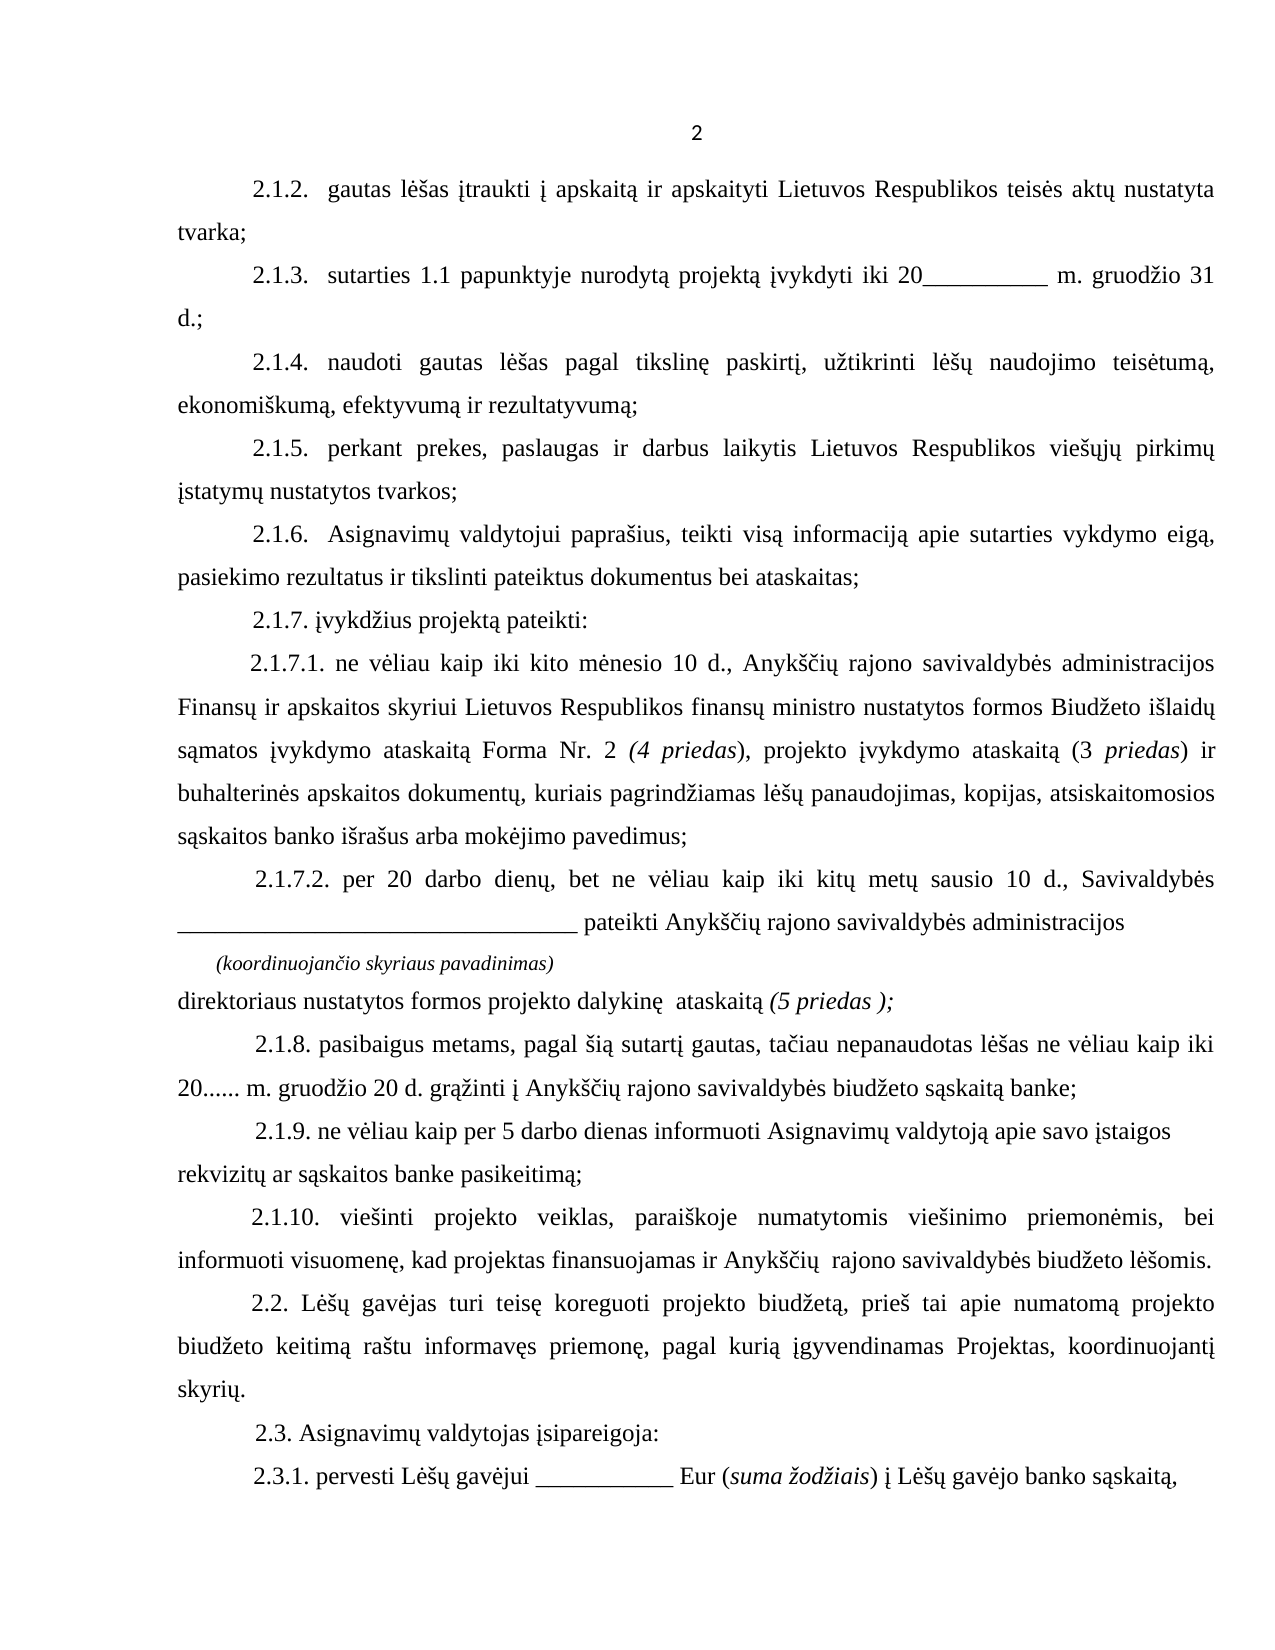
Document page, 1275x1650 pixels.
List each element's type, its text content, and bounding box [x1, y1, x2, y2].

text 2.1.10. viešinti projekto veiklas, paraiškoje numatytomis viešinimo priemonėmis, bei informuoti visuomenę, kad projektas finansuojamas ir Anykščių rajono savivaldybės biudžeto lėšomis. [177, 1202, 1216, 1274]
text 2.3.1. pervesti Lėšų gavėjui ___________ Eur (suma žodžiais) į Lėšų gavėjo banko sąskaitą, [227, 1461, 1216, 1489]
text 2.1.6. Asignavimų valdytojui paprašius, teikti visą informaciją apie sutarties vykdymo eigą, pasiekimo rezultatus ir tikslinti pateiktus dokumentus bei ataskaitas; [177, 519, 1216, 591]
text 2.1.9. ne vėliau kaip per 5 darbo dienas informuoti Asignavimų valdytoją apie savo įstaigos [177, 1116, 1216, 1144]
text direktoriaus nustatytos formos projekto dalykinę ataskaitą (5 priedas ); [177, 986, 1216, 1015]
text 2.1.8. pasibaigus metams, pagal šią sutartį gautas, tačiau nepanaudotas lėšas ne vėliau kaip iki 20...... m. gruodžio 20 d. grąžinti į Anykščių rajono savivaldybės biudžeto sąskaitą banke; [177, 1029, 1216, 1101]
text 2.1.5. perkant prekes, paslaugas ir darbus laikytis Lietuvos Respublikos viešųjų pirkimų įstatymų nustatytos tvarkos; [177, 433, 1216, 505]
text 2.1.4. naudoti gautas lėšas pagal tikslinę paskirtį, užtikrinti lėšų naudojimo teisėtumą, ekonomiškumą, efektyvumą ir rezultatyvumą; [177, 347, 1216, 418]
text 2.1.7. įvykdžius projektą pateikti: [177, 605, 1216, 634]
text 2.1.2. gautas lėšas įtraukti į apskaitą ir apskaityti Lietuvos Respublikos teisės aktų nustatyta tvarka; [177, 174, 1216, 246]
text 2.1.7.2. per 20 darbo dienų, bet ne vėliau kaip iki kitų metų sausio 10 d., Savivaldybės ________________________________ pateikti Anykščių rajono savivaldybės administracijos [177, 864, 1216, 936]
text 2.1.7.1. ne vėliau kaip iki kito mėnesio 10 d., Anykščių rajono savivaldybės administracijos Finansų ir apskaitos skyriui Lietuvos Respublikos finansų ministro nustatytos formos Biudžeto išlaidų sąmatos įvykdymo ataskaitą Forma Nr. 2 (4 priedas), projekto įvykdymo ataskaitą (3 priedas) ir buhalterinės apskaitos dokumentų, kuriais pagrindžiamas lėšų panaudojimas, kopijas, atsiskaitomosios sąskaitos banko išrašus arba mokėjimo pavedimus; [177, 648, 1216, 850]
text 2.3. Asignavimų valdytojas įsipareigoja: [177, 1418, 1216, 1446]
text (koordinuojančio skyriaus pavadinimas) [177, 950, 1216, 974]
text 2.1.3. sutarties 1.1 papunktyje nurodytą projektą įvykdyti iki 20__________ m. gruodžio 31 d.; [177, 260, 1216, 332]
text rekvizitų ar sąskaitos banke pasikeitimą; [177, 1159, 1216, 1188]
text 2.2. Lėšų gavėjas turi teisę koreguoti projekto biudžetą, prieš tai apie numatomą projekto biudžeto keitimą raštu informavęs priemonę, pagal kurią įgyvendinamas Projektas, koordinuojantį skyrių. [177, 1288, 1216, 1403]
